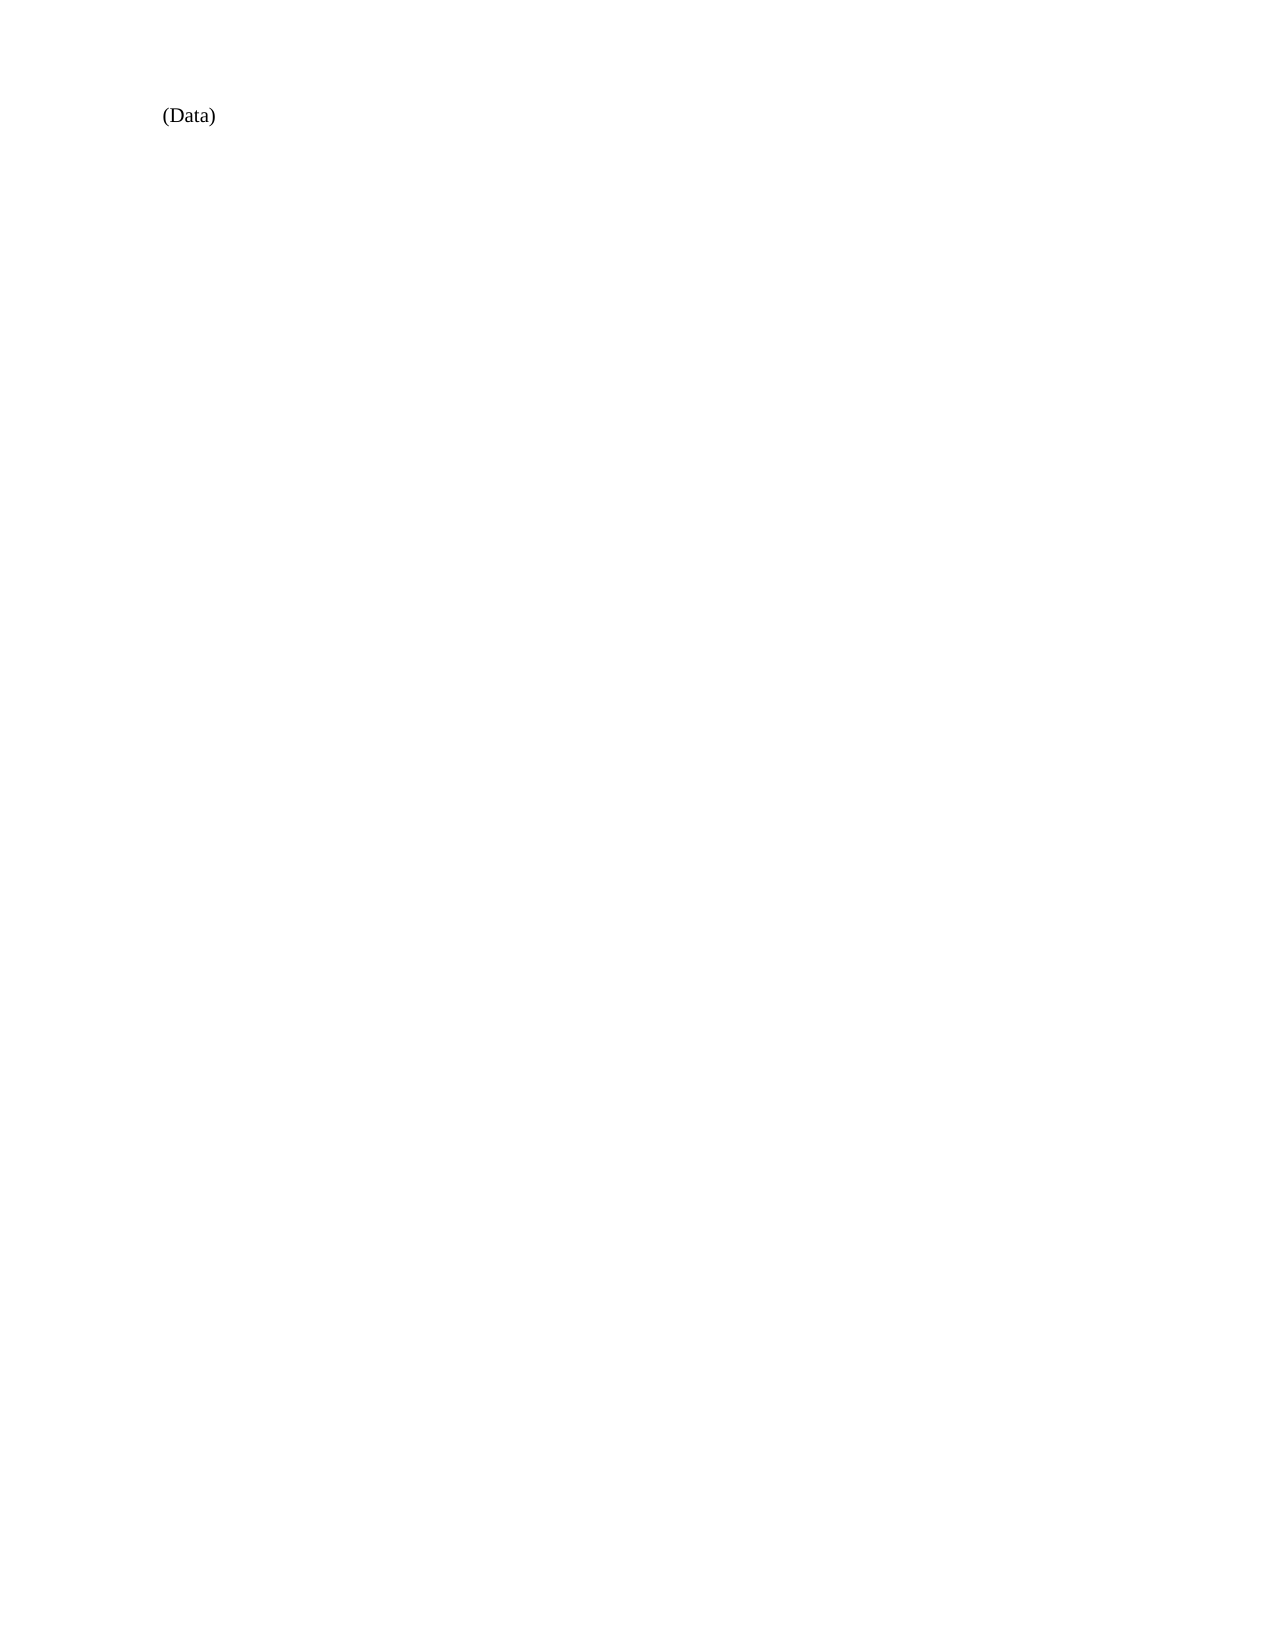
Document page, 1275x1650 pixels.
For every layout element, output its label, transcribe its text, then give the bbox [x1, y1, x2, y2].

text (Data) [162, 103, 1216, 127]
